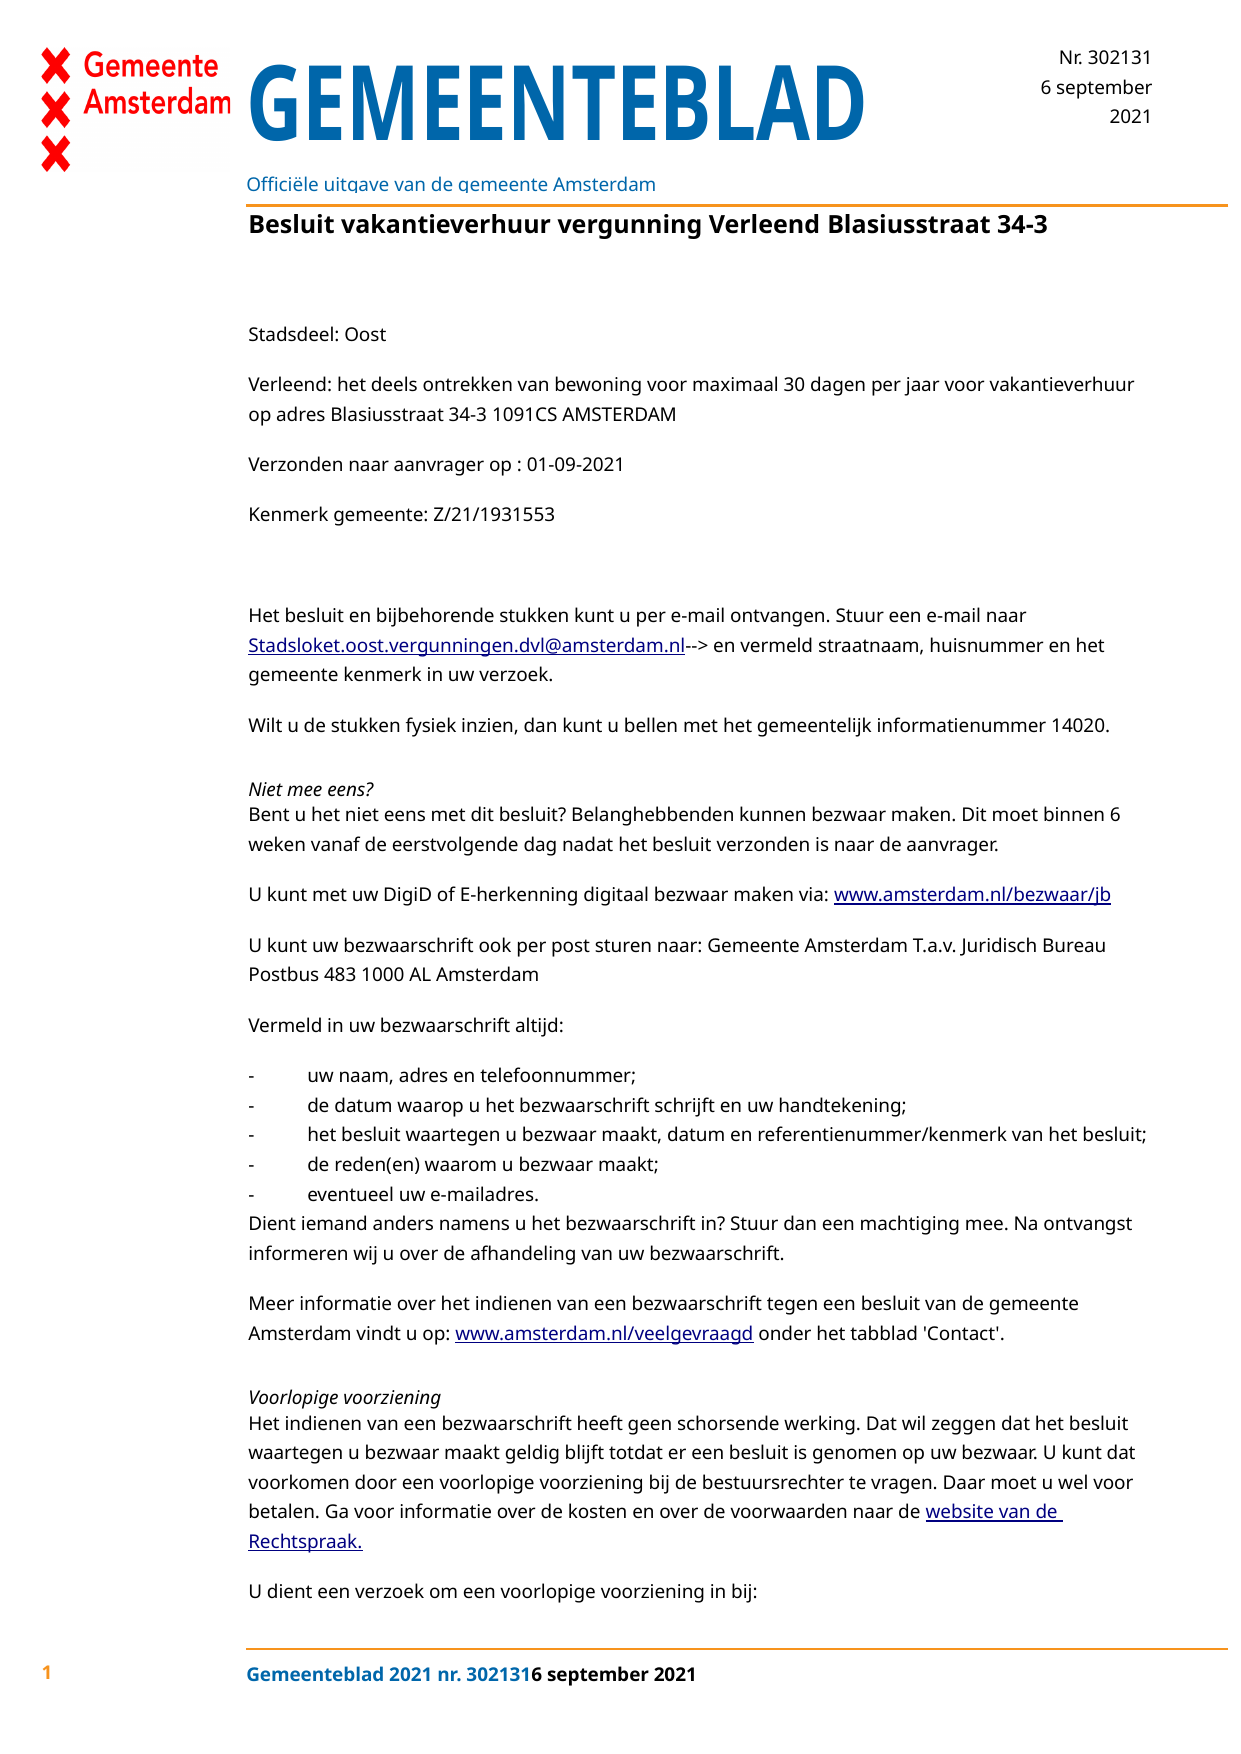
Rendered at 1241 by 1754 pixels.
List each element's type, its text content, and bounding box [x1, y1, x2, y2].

text U kunt met uw DigiD of E-herkenning digitaal bezwaar maken via: www.amsterdam.nl/bezwaar/jb [248, 882, 1152, 907]
text Stadsdeel: Oost [248, 321, 1152, 346]
text Voorlopige voorziening [248, 1384, 1152, 1410]
picture [41, 47, 231, 172]
text Verleend: het deels ontrekken van bewoning voor maximaal 30 dagen per jaar voor vakantieverhuur op adres Blasiusstraat 34-3 1091CS AMSTERDAM [248, 371, 1152, 426]
list de reden(en) waarom u bezwaar maakt; [248, 1151, 1152, 1177]
text Het besluit en bijbehorende stukken kunt u per e-mail ontvangen. Stuur een e-mail naar Stadsloket.oost.vergunningen.dvl@amsterdam.nl--> en vermeld straatnaam, huisnummer en het gemeente kenmerk in uw verzoek. [248, 602, 1152, 687]
list uw naam, adres en telefoonnummer; [248, 1062, 1152, 1088]
text Het indienen van een bezwaarschrift heeft geen schorsende werking. Dat wil zeggen dat het besluit waartegen u bezwaar maakt geldig blijft totdat er een besluit is genomen op uw bezwaar. U kunt dat voorkomen door een voorlopige voorziening bij de bestuursrechter te vragen. Daar moet u wel voor betalen. Ga voor informatie over de kosten en over de voorwaarden naar de website van de Rechtspraak. [248, 1410, 1152, 1554]
text Dient iemand anders namens u het bezwaarschrift in? Stuur dan een machtiging mee. Na ontvangst informeren wij u over de afhandeling van uw bezwaarschrift. [248, 1210, 1152, 1266]
text Vermeld in uw bezwaarschrift altijd: [248, 1012, 1152, 1038]
text Verzonden naar aanvrager op : 01-09-2021 [248, 451, 1152, 477]
text Wilt u de stukken fysiek inzien, dan kunt u bellen met het gemeentelijk informatienummer 14020. [248, 712, 1152, 738]
list het besluit waartegen u bezwaar maakt, datum en referentienummer/kenmerk van het besluit; [248, 1122, 1152, 1147]
text U kunt uw bezwaarschrift ook per post sturen naar: Gemeente Amsterdam T.a.v. Juridisch Bureau Postbus 483 1000 AL Amsterdam [248, 932, 1152, 987]
list de datum waarop u het bezwaarschrift schrijft en uw handtekening; [248, 1092, 1152, 1118]
text Bent u het niet eens met dit besluit? Belanghebbenden kunnen bezwaar maken. Dit moet binnen 6 weken vanaf de eerstvolgende dag nadat het besluit verzonden is naar de aanvrager. [248, 802, 1152, 857]
text Kenmerk gemeente: Z/21/1931553 [248, 502, 1152, 527]
text Niet mee eens? [248, 776, 1152, 802]
text U dient een verzoek om een voorlopige voorziening in bij: [248, 1578, 1152, 1604]
list eventueel uw e-mailadres. [248, 1181, 1152, 1207]
text Besluit vakantieverhuur vergunning Verleend Blasiusstraat 34-3 [248, 207, 1152, 241]
text Meer informatie over het indienen van een bezwaarschrift tegen een besluit van de gemeente Amsterdam vindt u op: www.amsterdam.nl/veelgevraagd onder het tabblad 'Contact'. [248, 1290, 1152, 1346]
